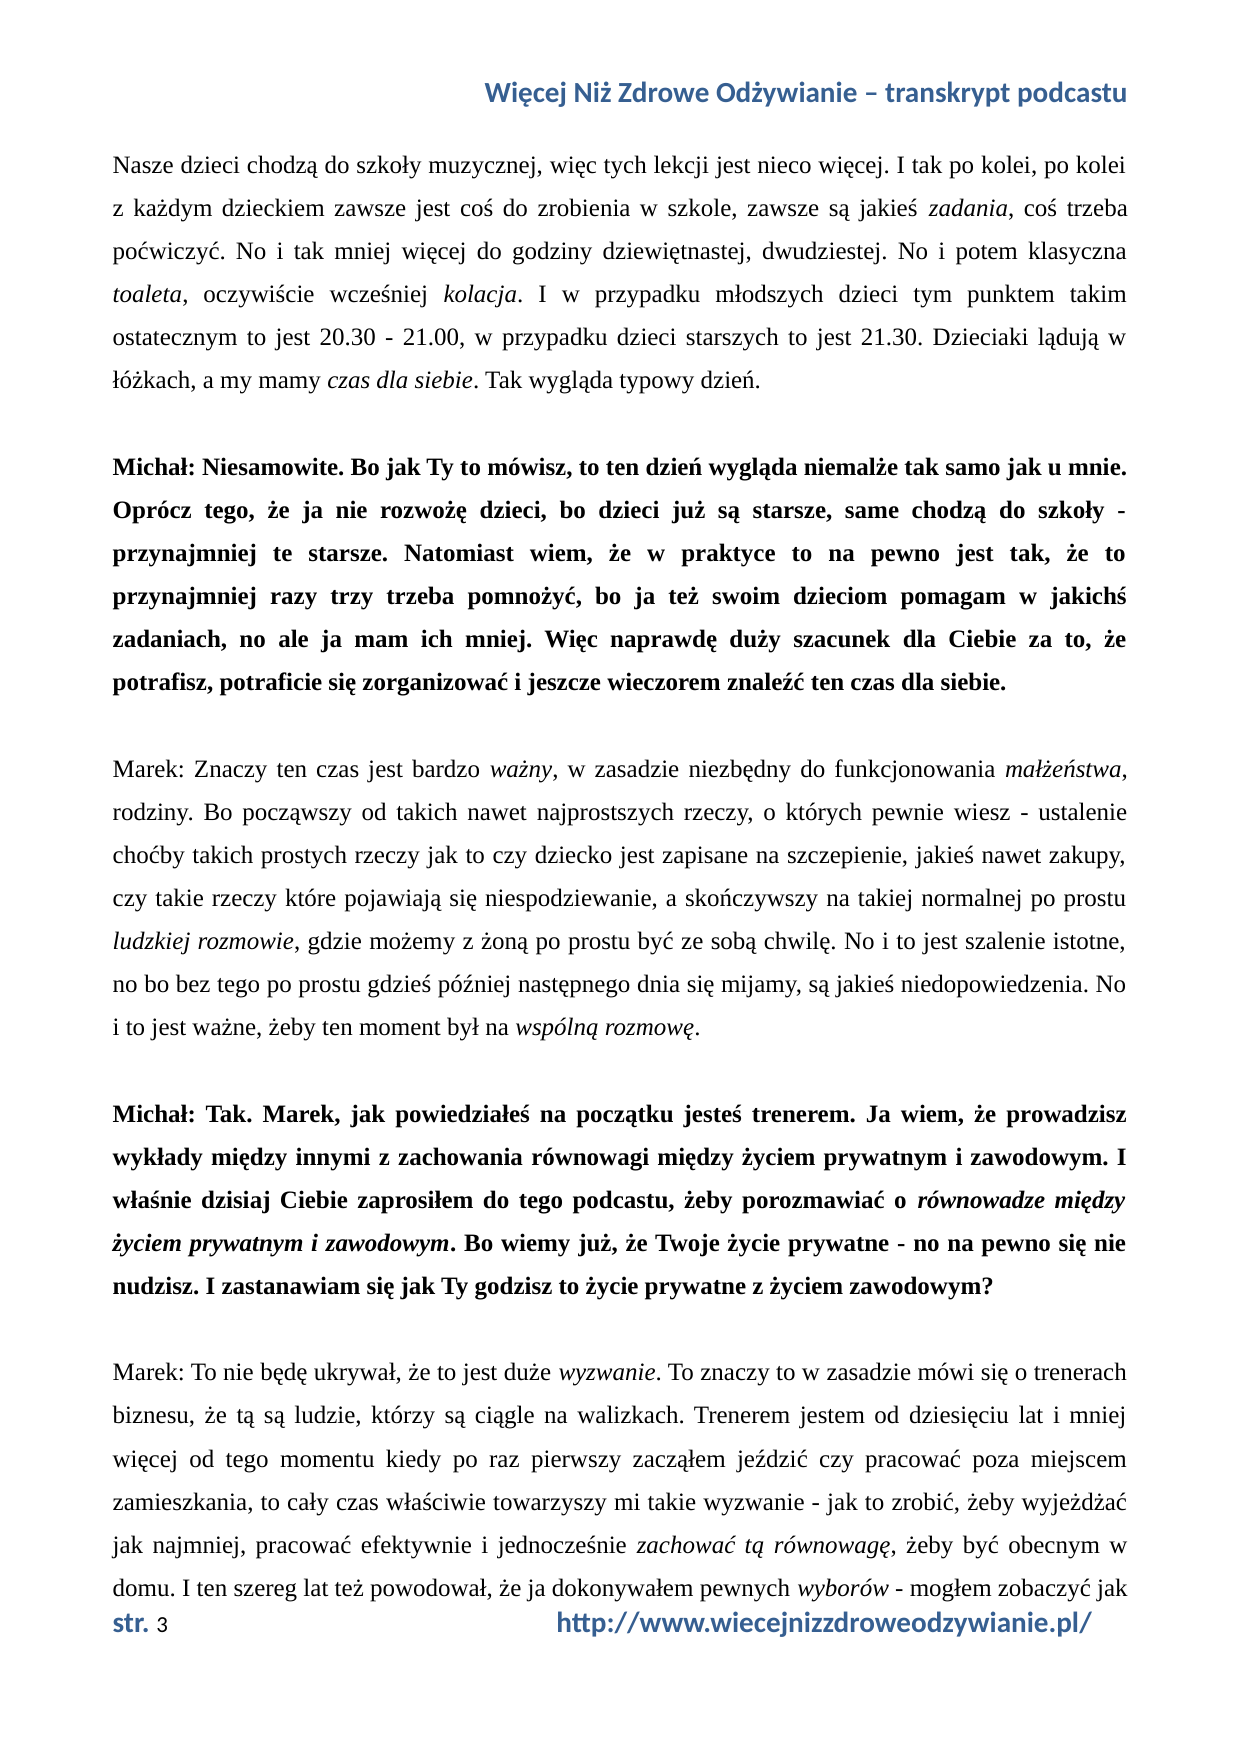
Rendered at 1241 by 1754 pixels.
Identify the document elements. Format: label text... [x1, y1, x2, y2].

text Marek: To nie będę ukrywał, że to jest duże wyzwanie. To znaczy to w zasadzie mówi się o trenerach biznesu, że tą są ludzie, którzy są ciągle na walizkach. Trenerem jestem od dziesięciu lat i mniej więcej od tego momentu kiedy po raz pierwszy zacząłem jeździć czy pracować poza miejscem zamieszkania, to cały czas właściwie towarzyszy mi takie wyzwanie - jak to zrobić, żeby wyjeżdżać jak najmniej, pracować efektywnie i jednocześnie zachować tą równowagę, żeby być obecnym w domu. I ten szereg lat też powodował, że ja dokonywałem pewnych wyborów - mogłem zobaczyć jak [112, 1357, 1128, 1602]
text Michał: Tak. Marek, jak powiedziałeś na początku jesteś trenerem. Ja wiem, że prowadzisz wykłady między innymi z zachowania równowagi między życiem prywatnym i zawodowym. I właśnie dzisiaj Ciebie zaprosiłem do tego podcastu, żeby porozmawiać o równowadze między życiem prywatnym i zawodowym. Bo wiemy już, że Twoje życie prywatne - no na pewno się nie nudzisz. I zastanawiam się jak Ty godzisz to życie prywatne z życiem zawodowym? [112, 1099, 1128, 1300]
text Nasze dzieci chodzą do szkoły muzycznej, więc tych lekcji jest nieco więcej. I tak po kolei, po kolei z każdym dzieckiem zawsze jest coś do zrobienia w szkole, zawsze są jakieś zadania, coś trzeba poćwiczyć. No i tak mniej więcej do godziny dziewiętnastej, dwudziestej. No i potem klasyczna toaleta, oczywiście wcześniej kolacja. I w przypadku młodszych dzieci tym punktem takim ostatecznym to jest 20.30 - 21.00, w przypadku dzieci starszych to jest 21.30. Dzieciaki lądują w łóżkach, a my mamy czas dla siebie. Tak wygląda typowy dzień. [112, 150, 1128, 394]
text Marek: Znaczy ten czas jest bardzo ważny, w zasadzie niezbędny do funkcjonowania małżeństwa, rodziny. Bo począwszy od takich nawet najprostszych rzeczy, o których pewnie wiesz - ustalenie choćby takich prostych rzeczy jak to czy dziecko jest zapisane na szczepienie, jakieś nawet zakupy, czy takie rzeczy które pojawiają się niespodziewanie, a skończywszy na takiej normalnej po prostu ludzkiej rozmowie, gdzie możemy z żoną po prostu być ze sobą chwilę. No i to jest szalenie istotne, no bo bez tego po prostu gdzieś później następnego dnia się mijamy, są jakieś niedopowiedzenia. No i to jest ważne, żeby ten moment był na wspólną rozmowę. [112, 754, 1128, 1041]
text Michał: Niesamowite. Bo jak Ty to mówisz, to ten dzień wygląda niemalże tak samo jak u mnie. Oprócz tego, że ja nie rozwożę dzieci, bo dzieci już są starsze, same chodzą do szkoły - przynajmniej te starsze. Natomiast wiem, że w praktyce to na pewno jest tak, że to przynajmniej razy trzy trzeba pomnożyć, bo ja też swoim dzieciom pomagam w jakichś zadaniach, no ale ja mam ich mniej. Więc naprawdę duży szacunek dla Ciebie za to, że potrafisz, potraficie się zorganizować i jeszcze wieczorem znaleźć ten czas dla siebie. [112, 452, 1128, 696]
